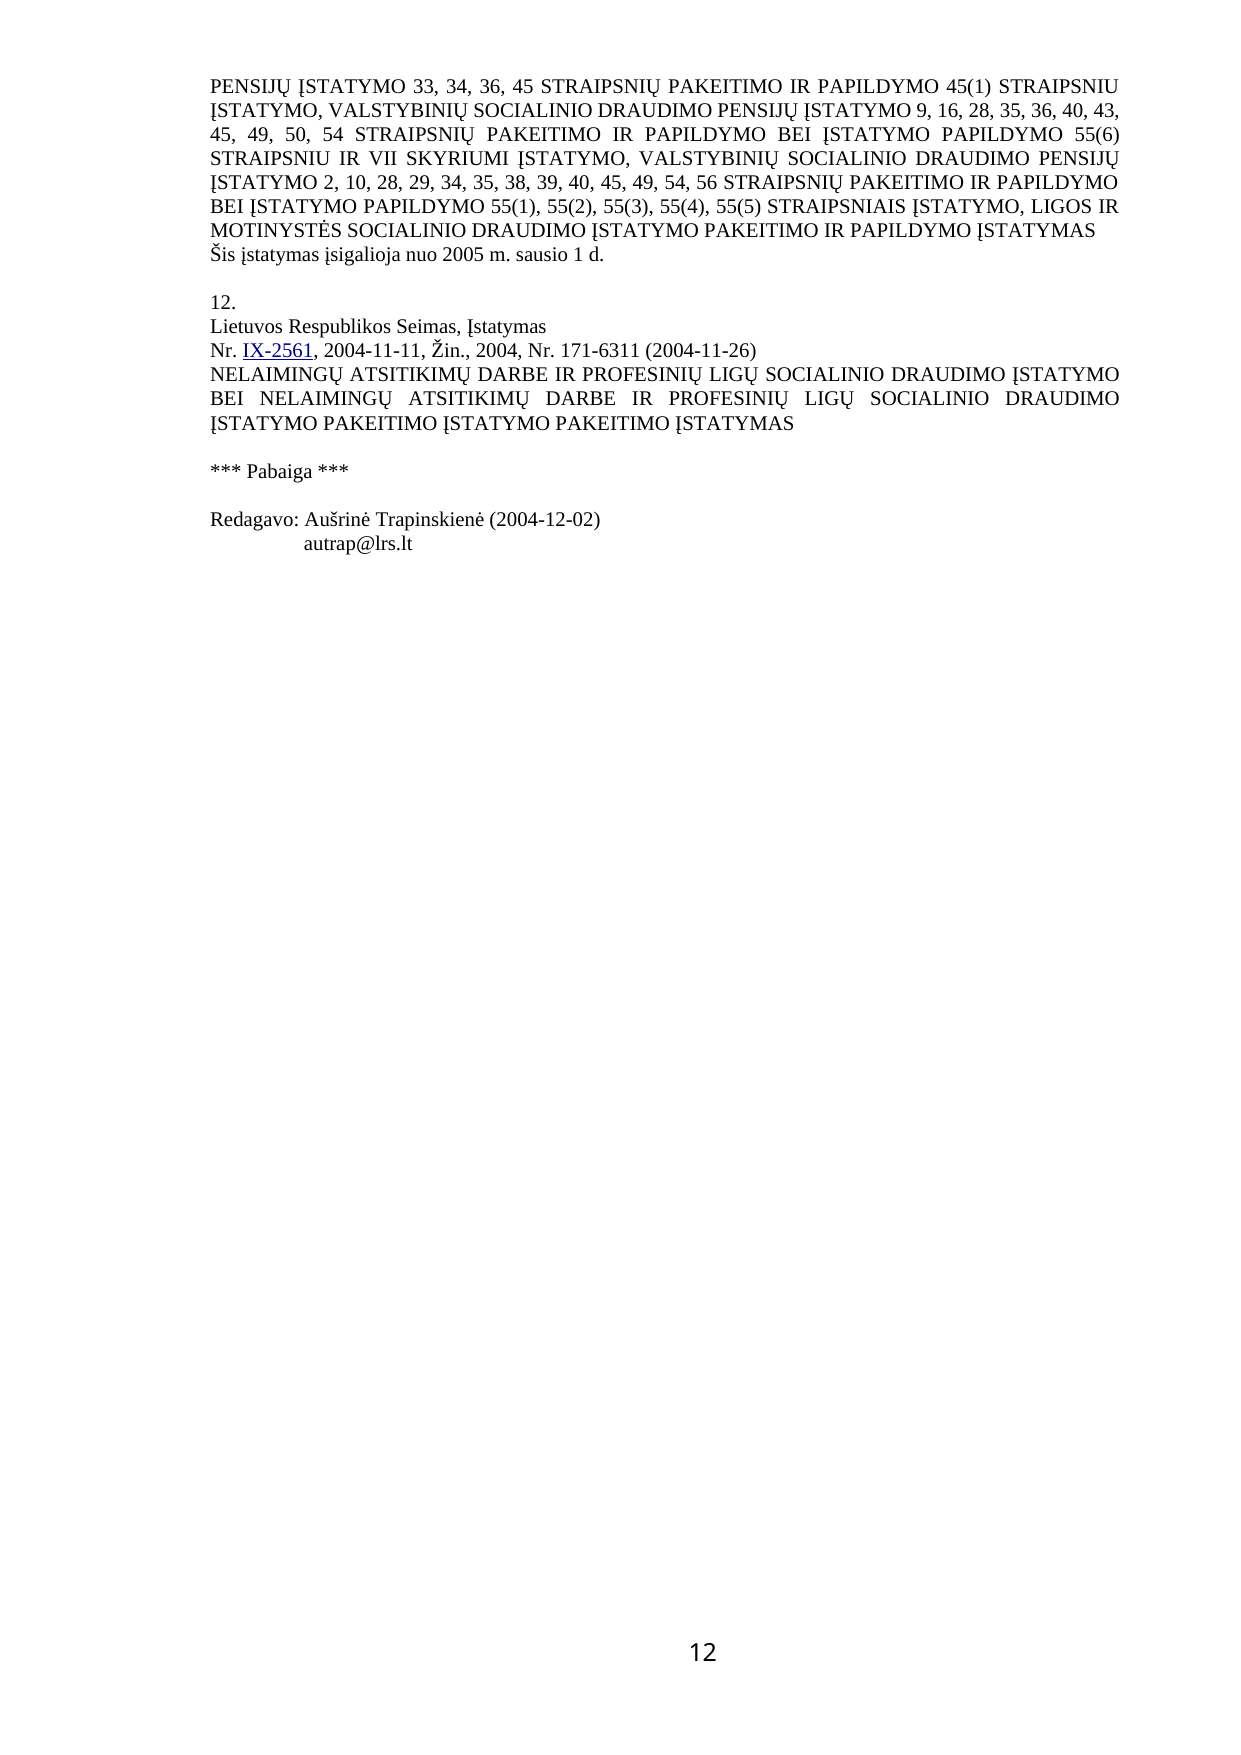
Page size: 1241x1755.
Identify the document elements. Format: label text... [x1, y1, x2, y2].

text Lietuvos Respublikos Seimas, Įstatymas [210, 314, 1120, 338]
text *** Pabaiga *** [210, 458, 1120, 483]
text Šis įstatymas įsigalioja nuo 2005 m. sausio 1 d. [210, 242, 1120, 266]
text Redagavo: Aušrinė Trapinskienė (2004-12-02) [210, 507, 1120, 531]
text NELAIMINGŲ ATSITIKIMŲ DARBE IR PROFESINIŲ LIGŲ SOCIALINIO DRAUDIMO ĮSTATYMO BEI NELAIMINGŲ ATSITIKIMŲ DARBE IR PROFESINIŲ LIGŲ SOCIALINIO DRAUDIMO ĮSTATYMO PAKEITIMO ĮSTATYMO PAKEITIMO ĮSTATYMAS [210, 362, 1120, 434]
text 12. [210, 290, 1120, 314]
text autrap@lrs.lt [210, 531, 1120, 555]
text Nr. IX-2561, 2004-11-11, Žin., 2004, Nr. 171-6311 (2004-11-26) [210, 338, 1120, 362]
text PENSIJŲ ĮSTATYMO 33, 34, 36, 45 STRAIPSNIŲ PAKEITIMO IR PAPILDYMO 45(1) STRAIPSNIU ĮSTATYMO, VALSTYBINIŲ SOCIALINIO DRAUDIMO PENSIJŲ ĮSTATYMO 9, 16, 28, 35, 36, 40, 43, 45, 49, 50, 54 STRAIPSNIŲ PAKEITIMO IR PAPILDYMO BEI ĮSTATYMO PAPILDYMO 55(6) STRAIPSNIU IR VII SKYRIUMI ĮSTATYMO, VALSTYBINIŲ SOCIALINIO DRAUDIMO PENSIJŲ ĮSTATYMO 2, 10, 28, 29, 34, 35, 38, 39, 40, 45, 49, 54, 56 STRAIPSNIŲ PAKEITIMO IR PAPILDYMO BEI ĮSTATYMO PAPILDYMO 55(1), 55(2), 55(3), 55(4), 55(5) STRAIPSNIAIS ĮSTATYMO, LIGOS IR MOTINYSTĖS SOCIALINIO DRAUDIMO ĮSTATYMO PAKEITIMO IR PAPILDYMO ĮSTATYMAS [210, 73, 1120, 242]
